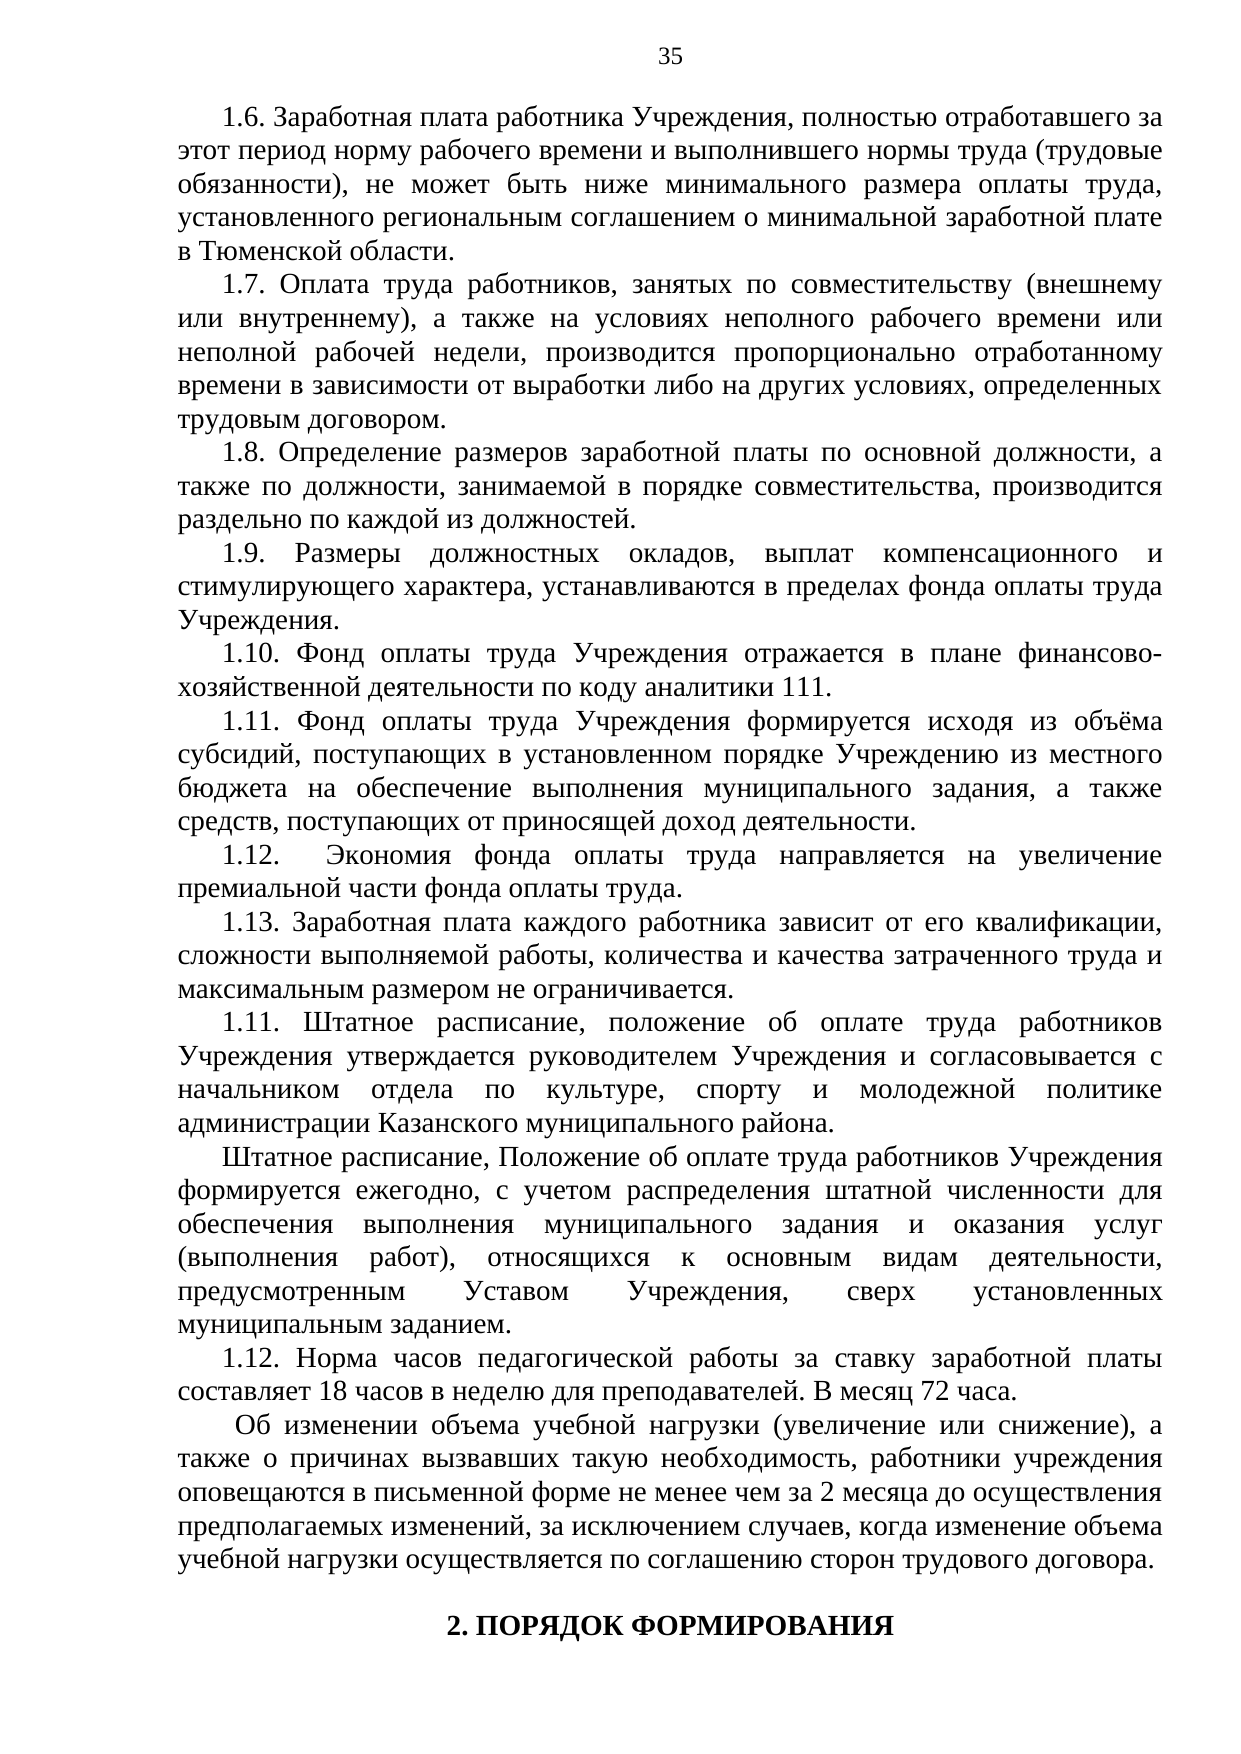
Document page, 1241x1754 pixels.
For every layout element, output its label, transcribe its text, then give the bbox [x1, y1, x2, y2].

text 1.7. Оплата труда работников, занятых по совместительству (внешнему или внутреннему), а также на условиях неполного рабочего времени или неполной рабочей недели, производится пропорционально отработанному времени в зависимости от выработки либо на других условиях, определенных трудовым договором. [177, 267, 1163, 434]
text Штатное расписание, Положение об оплате труда работников Учреждения формируется ежегодно, с учетом распределения штатной численности для обеспечения выполнения муниципального задания и оказания услуг (выполнения работ), относящихся к основным видам деятельности, предусмотренным Уставом Учреждения, сверх установленных муниципальным заданием. [177, 1139, 1163, 1340]
text 1.8. Определение размеров заработной платы по основной должности, а также по должности, занимаемой в порядке совместительства, производится раздельно по каждой из должностей. [177, 434, 1163, 535]
text 1.11. Фонд оплаты труда Учреждения формируется исходя из объёма субсидий, поступающих в установленном порядке Учреждению из местного бюджета на обеспечение выполнения муниципального задания, а также средств, поступающих от приносящей доход деятельности. [177, 703, 1163, 837]
text Об изменении объема учебной нагрузки (увеличение или снижение), а также о причинах вызвавших такую необходимость, работники учреждения оповещаются в письменной форме не менее чем за 2 месяца до осуществления предполагаемых изменений, за исключением случаев, когда изменение объема учебной нагрузки осуществляется по соглашению сторон трудового договора. [177, 1407, 1163, 1575]
text 1.12. Экономия фонда оплаты труда направляется на увеличение премиальной части фонда оплаты труда. [177, 837, 1163, 904]
text 2. ПОРЯДОК ФОРМИРОВАНИЯ [177, 1608, 1163, 1642]
text 1.6. Заработная плата работника Учреждения, полностью отработавшего за этот период норму рабочего времени и выполнившего нормы труда (трудовые обязанности), не может быть ниже минимального размера оплаты труда, установленного региональным соглашением о минимальной заработной плате в Тюменской области. [177, 99, 1163, 267]
text 1.9. Размеры должностных окладов, выплат компенсационного и стимулирующего характера, устанавливаются в пределах фонда оплаты труда Учреждения. [177, 535, 1163, 636]
text 1.11. Штатное расписание, положение об оплате труда работников Учреждения утверждается руководителем Учреждения и согласовывается с начальником отдела по культуре, спорту и молодежной политике администрации Казанского муниципального района. [177, 1004, 1163, 1139]
text 1.10. Фонд оплаты труда Учреждения отражается в плане финансово-хозяйственной деятельности по коду аналитики 111. [177, 636, 1163, 703]
text 1.12. Норма часов педагогической работы за ставку заработной платы составляет 18 часов в неделю для преподавателей. В месяц 72 часа. [177, 1340, 1163, 1407]
text 1.13. Заработная плата каждого работника зависит от его квалификации, сложности выполняемой работы, количества и качества затраченного труда и максимальным размером не ограничивается. [177, 904, 1163, 1004]
